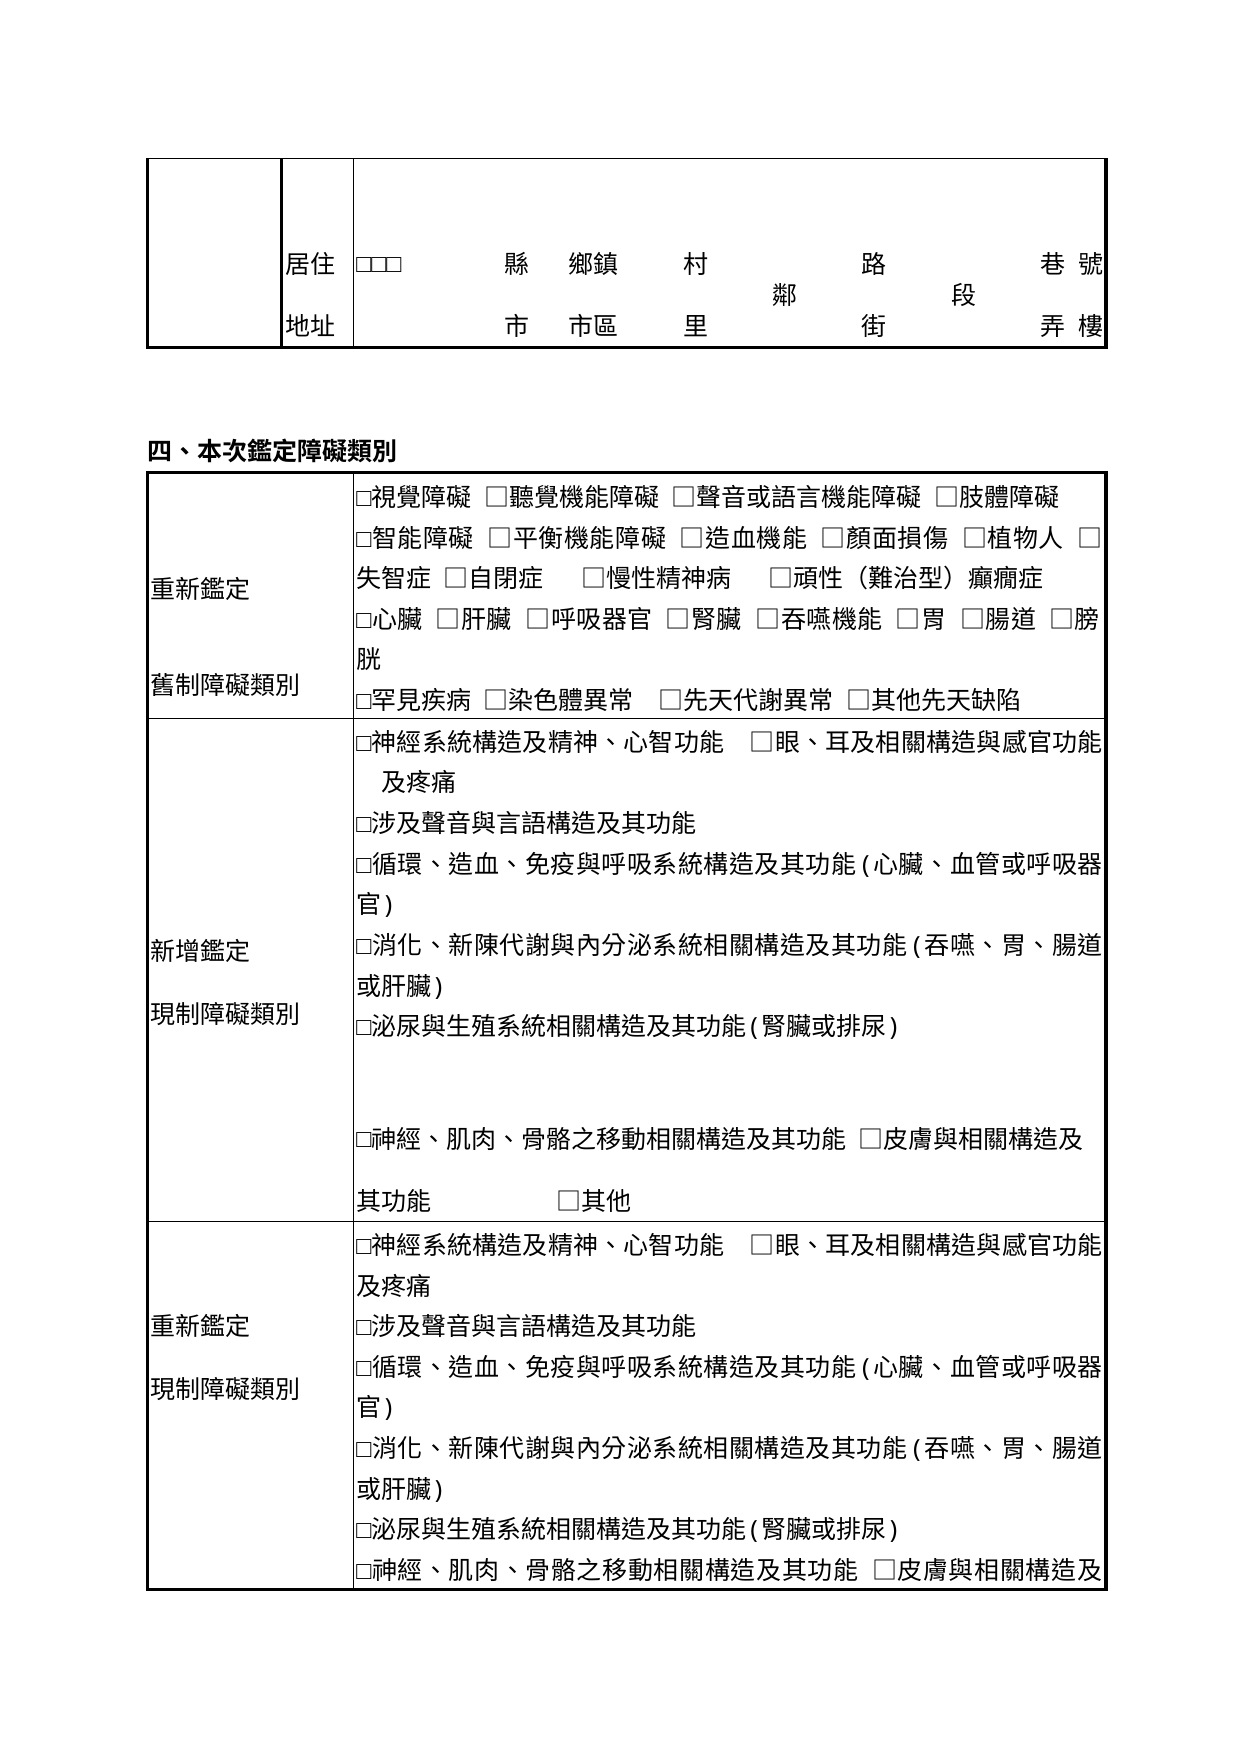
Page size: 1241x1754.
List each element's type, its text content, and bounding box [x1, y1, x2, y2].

table_cell 居住地址 [283, 159, 353, 346]
table_cell 鄰 [711, 159, 800, 346]
table_cell 號 樓 [1068, 159, 1104, 346]
table_cell □□□ [354, 159, 443, 346]
table_cell [149, 159, 280, 346]
table_cell □神經系統構造及精神、心智功能 □眼、耳及相關構造與感官功能及疼痛 □涉及聲音與言語構造及其功能 □循環、造血、免疫與呼吸系統構造及其功能(心臟、血管或呼吸器官) □消化、新陳代謝與內分泌系統相關構造及其功能(吞嚥、胃、腸道或肝臟) □泌尿與生殖系統相關構造及其功能(腎臟或排尿) □神經、肌肉、骨骼之移動相關構造及其功能 □皮膚與相關構造及 [354, 1222, 1104, 1587]
table_cell 巷 弄 [979, 159, 1068, 346]
table_cell □神經系統構造及精神、心智功能 □眼、耳及相關構造與感官功能及疼痛 □涉及聲音與言語構造及其功能 □循環、造血、免疫與呼吸系統構造及其功能(心臟、血管或呼吸器官) □消化、新陳代謝與內分泌系統相關構造及其功能(吞嚥、胃、腸道或肝臟) □泌尿與生殖系統相關構造及其功能(腎臟或排尿) □神經、肌肉、骨骼之移動相關構造及其功能 □皮膚與相關構造及其功能 □其他 [354, 719, 1104, 1221]
table_cell 村 里 [621, 159, 711, 346]
table_header □視覺障礙 □聽覺機能障礙 □聲音或語言機能障礙 □肢體障礙 □智能障礙 □平衡機能障礙 □造血機能 □顏面損傷 □植物人 □失智症 □自閉症 □慢性精神病 □頑性（難治型）癲癇症 □心臟 □肝臟 □呼吸器官 □腎臟 □吞嚥機能 □胃 □腸道 □膀胱 □罕見疾病 □染色體異常 □先天代謝異常 □其他先天缺陷 [354, 474, 1104, 718]
table_cell 重新鑑定 現制障礙類別 [149, 1222, 353, 1587]
table_cell 新增鑑定 現制障礙類別 [149, 719, 353, 1221]
text 四、本次鑑定障礙類別 [148, 408, 1093, 471]
table_cell 段 [889, 159, 979, 346]
table_cell 縣 市 [443, 159, 532, 346]
table_cell 路 街 [800, 159, 889, 346]
table_header 重新鑑定 舊制障礙類別 [149, 474, 353, 718]
table_cell 鄉鎮 市區 [532, 159, 621, 346]
